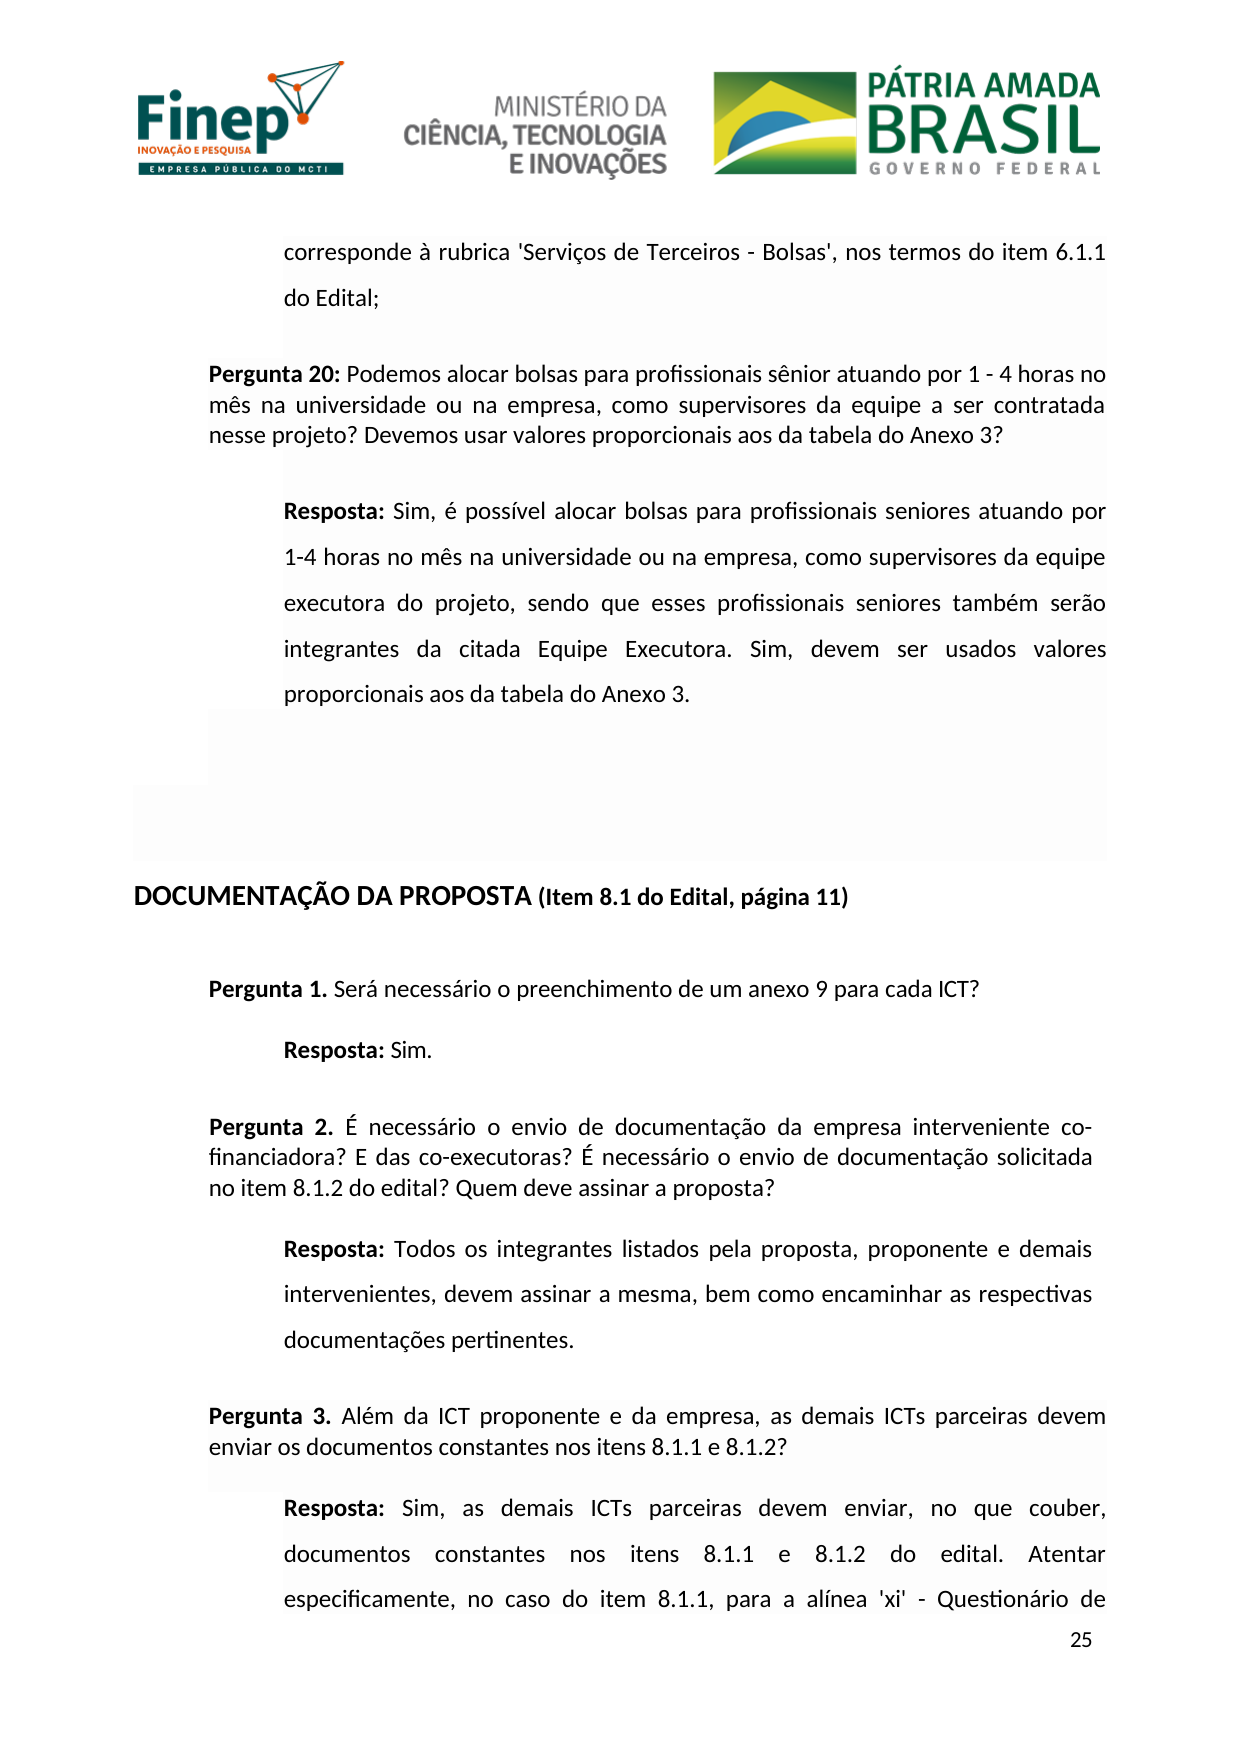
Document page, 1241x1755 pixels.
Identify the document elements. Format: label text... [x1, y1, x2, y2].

text Pergunta 2. É necessário o envio de documentação da empresa interveniente co- financiadora? E das co-executoras? É necessário o envio de documentação solicitada no item 8.1.2 do edital? Quem deve assinar a proposta? [208, 1111, 1094, 1202]
text Pergunta 20: Podemos alocar bolsas para profissionais sênior atuando por 1 - 4 horas no mês na universidade ou na empresa, como supervisores da equipe a ser contratada nesse projeto? Devemos usar valores proporcionais aos da tabela do Anexo 3? [208, 358, 1107, 450]
text Resposta: Sim, as demais ICTs parceiras devem enviar, no que couber, documentos constantes nos itens 8.1.1 e 8.1.2 do edital. Atentar especificamente, no caso do item 8.1.1, para a alínea 'xi' - Questionário de [283, 1492, 1107, 1614]
text Pergunta 1. Será necessário o preenchimento de um anexo 9 para cada ICT? [133, 973, 1107, 1004]
text DOCUMENTAÇÃO DA PROPOSTA (Item 8.1 do Edital, página 11) [133, 877, 1094, 912]
text corresponde à rubrica 'Serviços de Terceiros - Bolsas', nos termos do item 6.1.1 do Edital; [283, 236, 1107, 312]
text Resposta: Sim. [283, 1034, 1107, 1065]
text Resposta: Sim, é possível alocar bolsas para profissionais seniores atuando por 1-4 horas no mês na universidade ou na empresa, como supervisores da equipe executora do projeto, sendo que esses profissionais seniores também serão integrantes da citada Equipe Executora. Sim, devem ser usados valores proporcionais aos da tabela do Anexo 3. [283, 496, 1107, 709]
text Resposta: Todos os integrantes listados pela proposta, proponente e demais intervenientes, devem assinar a mesma, bem como encaminhar as respectivas documentações pertinentes. [283, 1233, 1093, 1355]
text Pergunta 3. Além da ICT proponente e da empresa, as demais ICTs parceiras devem enviar os documentos constantes nos itens 8.1.1 e 8.1.2? [208, 1400, 1107, 1461]
